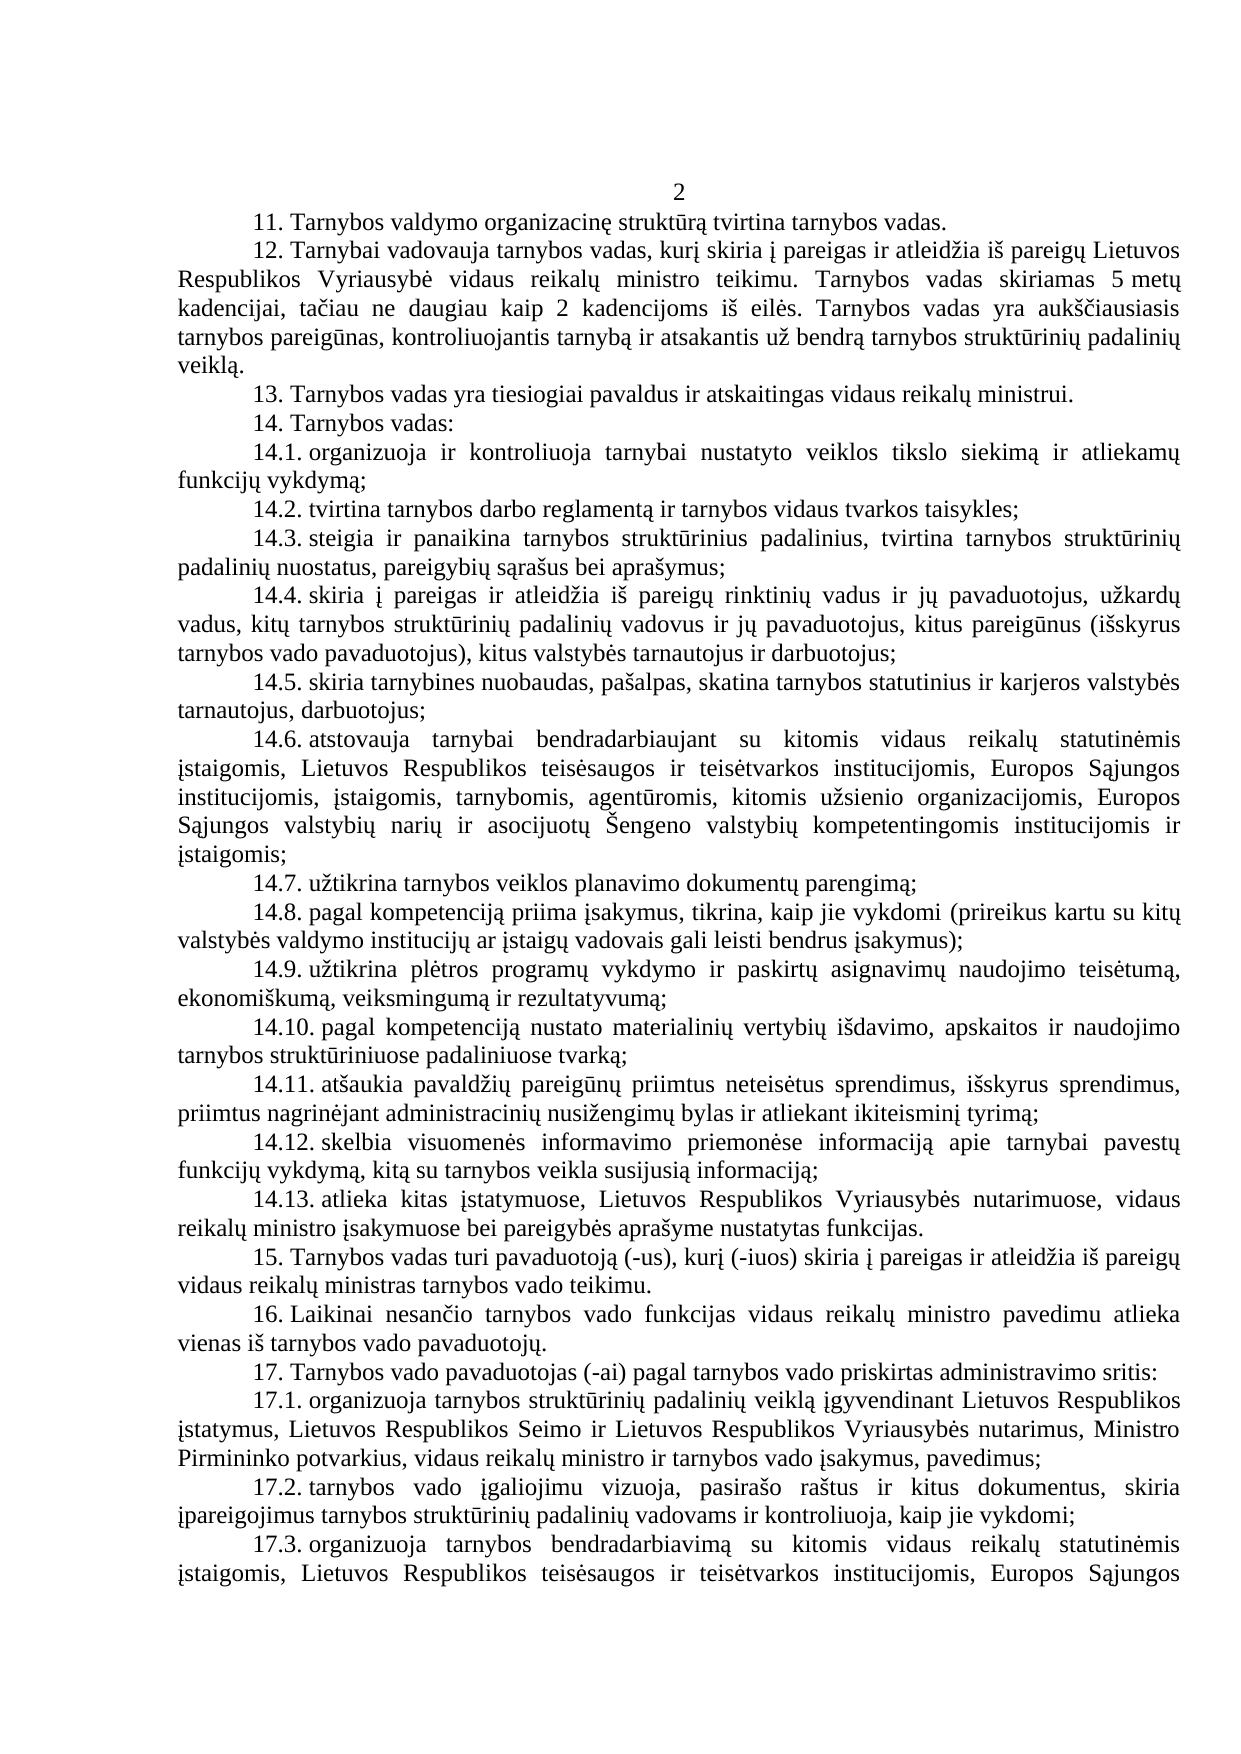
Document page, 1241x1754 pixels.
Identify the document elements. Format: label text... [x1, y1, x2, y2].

text 14.8. pagal kompetenciją priima įsakymus, tikrina, kaip jie vykdomi (prireikus kartu su kitų valstybės valdymo institucijų ar įstaigų vadovais gali leisti bendrus įsakymus); [177, 897, 1181, 954]
text 14.6. atstovauja tarnybai bendradarbiaujant su kitomis vidaus reikalų statutinėmis įstaigomis, Lietuvos Respublikos teisėsaugos ir teisėtvarkos institucijomis, Europos Sąjungos institucijomis, įstaigomis, tarnybomis, agentūromis, kitomis užsienio organizacijomis, Europos Sąjungos valstybių narių ir asocijuotų Šengeno valstybių kompetentingomis institucijomis ir įstaigomis; [177, 724, 1181, 868]
text 17.1. organizuoja tarnybos struktūrinių padalinių veiklą įgyvendinant Lietuvos Respublikos įstatymus, Lietuvos Respublikos Seimo ir Lietuvos Respublikos Vyriausybės nutarimus, Ministro Pirmininko potvarkius, vidaus reikalų ministro ir tarnybos vado įsakymus, pavedimus; [177, 1385, 1181, 1472]
text 13. Tarnybos vadas yra tiesiogiai pavaldus ir atskaitingas vidaus reikalų ministrui. [177, 379, 1181, 408]
text 15. Tarnybos vadas turi pavaduotoją (-us), kurį (-iuos) skiria į pareigas ir atleidžia iš pareigų vidaus reikalų ministras tarnybos vado teikimu. [177, 1242, 1181, 1299]
text 14.11. atšaukia pavaldžių pareigūnų priimtus neteisėtus sprendimus, išskyrus sprendimus, priimtus nagrinėjant administracinių nusižengimų bylas ir atliekant ikiteisminį tyrimą; [177, 1069, 1181, 1127]
text 14.10. pagal kompetenciją nustato materialinių vertybių išdavimo, apskaitos ir naudojimo tarnybos struktūriniuose padaliniuose tvarką; [177, 1012, 1181, 1069]
text 14.3. steigia ir panaikina tarnybos struktūrinius padalinius, tvirtina tarnybos struktūrinių padalinių nuostatus, pareigybių sąrašus bei aprašymus; [177, 523, 1181, 580]
text 14.2. tvirtina tarnybos darbo reglamentą ir tarnybos vidaus tvarkos taisykles; [177, 494, 1181, 523]
text 14.13. atlieka kitas įstatymuose, Lietuvos Respublikos Vyriausybės nutarimuose, vidaus reikalų ministro įsakymuose bei pareigybės aprašyme nustatytas funkcijas. [177, 1184, 1181, 1242]
text 17.2. tarnybos vado įgaliojimu vizuoja, pasirašo raštus ir kitus dokumentus, skiria įpareigojimus tarnybos struktūrinių padalinių vadovams ir kontroliuoja, kaip jie vykdomi; [177, 1472, 1181, 1529]
text 16. Laikinai nesančio tarnybos vado funkcijas vidaus reikalų ministro pavedimu atlieka vienas iš tarnybos vado pavaduotojų. [177, 1299, 1181, 1357]
text 14.4. skiria į pareigas ir atleidžia iš pareigų rinktinių vadus ir jų pavaduotojus, užkardų vadus, kitų tarnybos struktūrinių padalinių vadovus ir jų pavaduotojus, kitus pareigūnus (išskyrus tarnybos vado pavaduotojus), kitus valstybės tarnautojus ir darbuotojus; [177, 580, 1181, 667]
text 14.12. skelbia visuomenės informavimo priemonėse informaciją apie tarnybai pavestų funkcijų vykdymą, kitą su tarnybos veikla susijusią informaciją; [177, 1127, 1181, 1184]
text 14.1. organizuoja ir kontroliuoja tarnybai nustatyto veiklos tikslo siekimą ir atliekamų funkcijų vykdymą; [177, 437, 1181, 494]
text 17.3. organizuoja tarnybos bendradarbiavimą su kitomis vidaus reikalų statutinėmis įstaigomis, Lietuvos Respublikos teisėsaugos ir teisėtvarkos institucijomis, Europos Sąjungos [177, 1529, 1181, 1587]
text 17. Tarnybos vado pavaduotojas (-ai) pagal tarnybos vado priskirtas administravimo sritis: [177, 1357, 1181, 1385]
text 14.5. skiria tarnybines nuobaudas, pašalpas, skatina tarnybos statutinius ir karjeros valstybės tarnautojus, darbuotojus; [177, 667, 1181, 724]
text 12. Tarnybai vadovauja tarnybos vadas, kurį skiria į pareigas ir atleidžia iš pareigų Lietuvos Respublikos Vyriausybė vidaus reikalų ministro teikimu. Tarnybos vadas skiriamas 5 metų kadencijai, tačiau ne daugiau kaip 2 kadencijoms iš eilės. Tarnybos vadas yra aukščiausiasis tarnybos pareigūnas, kontroliuojantis tarnybą ir atsakantis už bendrą tarnybos struktūrinių padalinių veiklą. [177, 235, 1181, 379]
text 14.9. užtikrina plėtros programų vykdymo ir paskirtų asignavimų naudojimo teisėtumą, ekonomiškumą, veiksmingumą ir rezultatyvumą; [177, 954, 1181, 1012]
text 11. Tarnybos valdymo organizacinę struktūrą tvirtina tarnybos vadas. [177, 207, 1181, 235]
text 14. Tarnybos vadas: [177, 408, 1181, 437]
text 14.7. užtikrina tarnybos veiklos planavimo dokumentų parengimą; [177, 868, 1181, 897]
